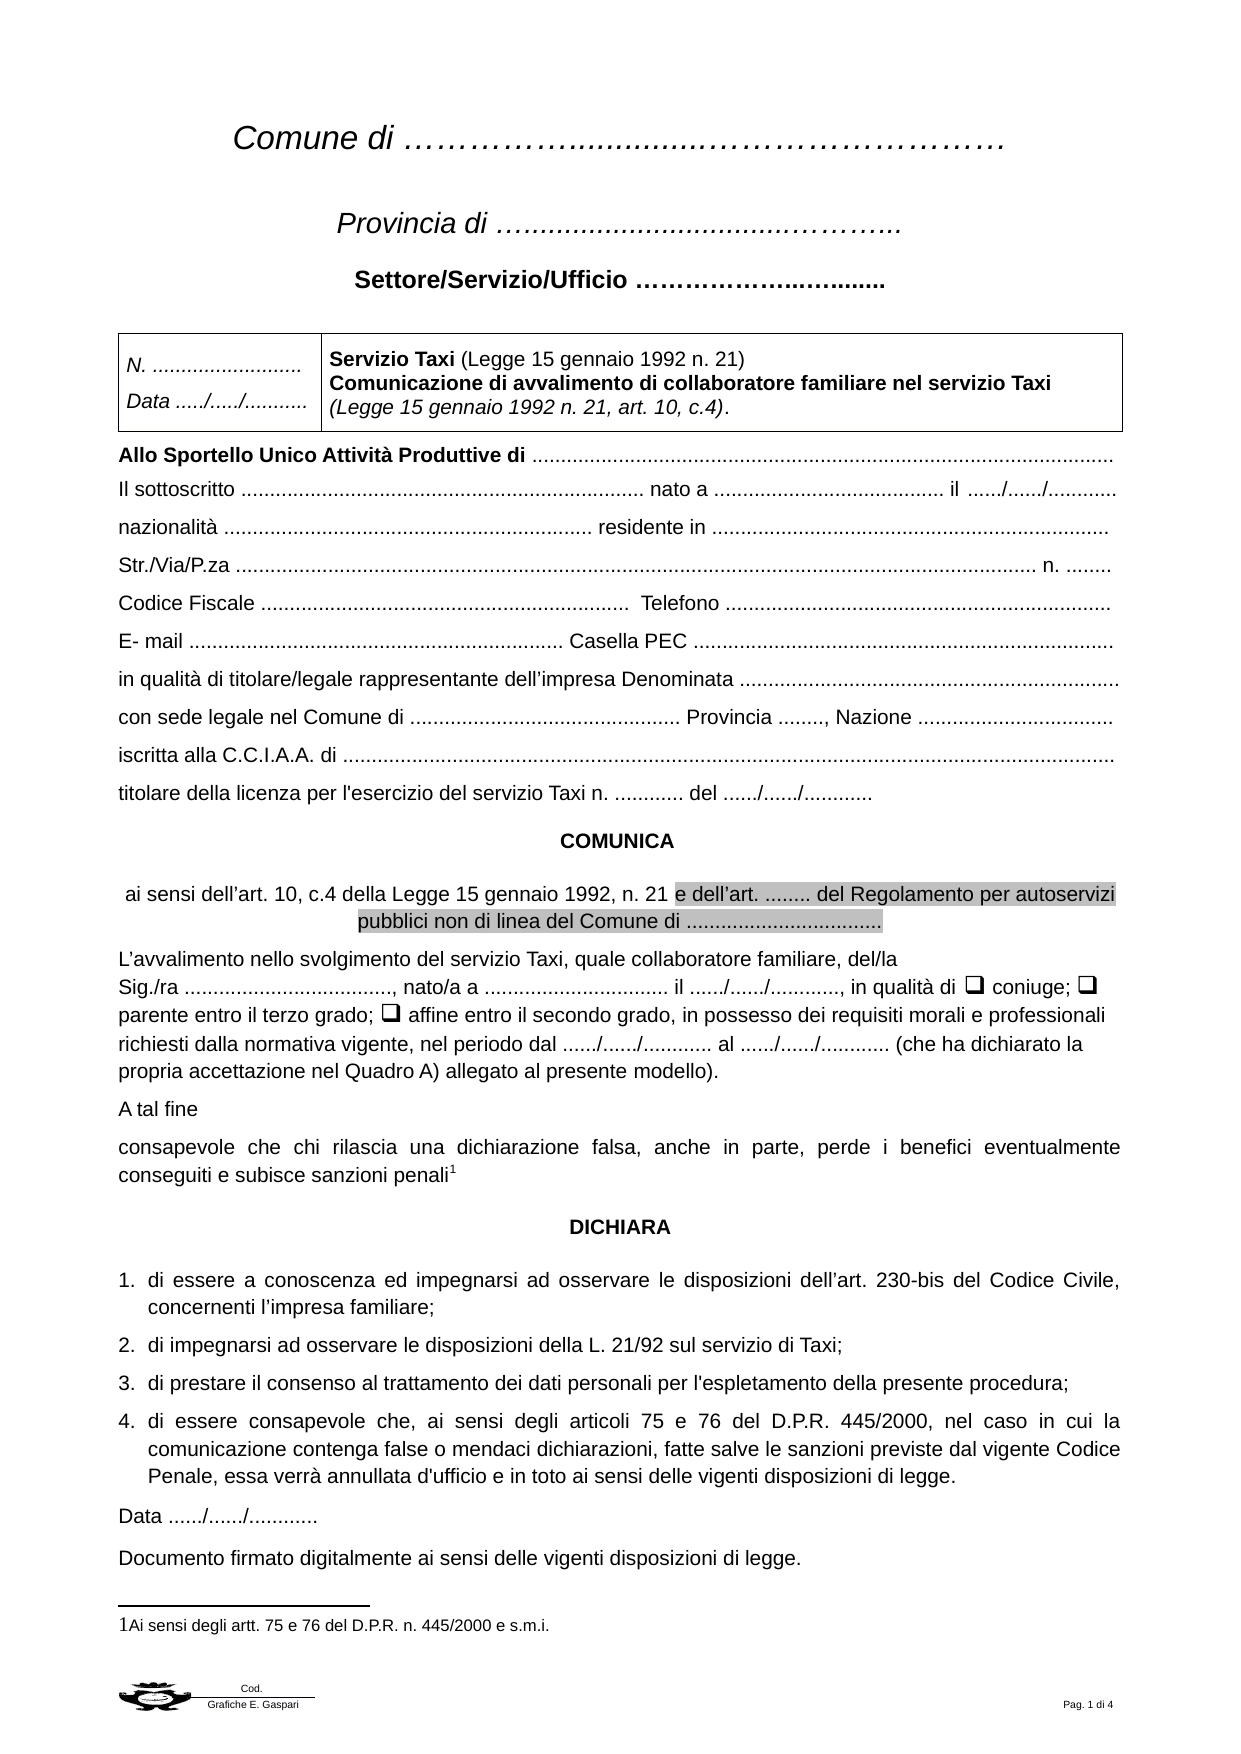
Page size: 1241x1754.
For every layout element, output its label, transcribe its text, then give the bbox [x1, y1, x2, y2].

list di essere a conoscenza ed impegnarsi ad osservare le disposizioni dell’art. 230-bis del Codice Civile, concernenti l’impresa familiare; [118, 1268, 1122, 1319]
text Comune di ……………...............……………………… [118, 118, 1122, 157]
text Data ....../....../............ [118, 1504, 1122, 1528]
text Str./Via/P.za ........................................................................................................................................... n. ........ [118, 553, 1122, 577]
text con sede legale nel Comune di ............................................... Provincia ........, Nazione .................................. [118, 704, 1122, 728]
text A tal fine [118, 1097, 1122, 1121]
text Settore/Servizio/Ufficio ………………...…........ [118, 265, 1122, 294]
subtitle di essere consapevole che, ai sensi degli articoli 75 e 76 del D.P.R. 445/2000, nel caso in cui la comunicazione contenga false o mendaci dichiarazioni, fatte salve le sanzioni previste dal vigente Codice Penale, essa verrà annullata d'ufficio e in toto ai sensi delle vigenti disposizioni di legge. [118, 1409, 1122, 1488]
text E- mail ................................................................. Casella PEC ......................................................................... [118, 629, 1122, 653]
text in qualità di titolare/legale rappresentante dell’impresa Denominata .................................................................. [118, 667, 1122, 691]
text Il sottoscritto ...................................................................... nato a ........................................ il ....../....../............ [118, 477, 1122, 501]
text DICHIARA [118, 1215, 1122, 1239]
text consapevole che chi rilascia una dichiarazione falsa, anche in parte, perde i benefici eventualmente conseguiti e subisce sanzioni penali [118, 1135, 1122, 1187]
text Allo Sportello Unico Attività Produttive di ..................................................................................................... [118, 443, 1122, 467]
text ai sensi dell’art. 10, c.4 della Legge 15 gennaio 1992, n. 21 e dell’art. ........ del Regolamento per autoservizi pubblici non di linea del Comune di .................................. [118, 882, 1122, 933]
text titolare della licenza per l'esercizio del servizio Taxi n. ............ del ....../....../............ [118, 780, 1090, 804]
table_header N. .......................... Data ...../...../........... [119, 334, 321, 431]
text Documento firmato digitalmente ai sensi delle vigenti disposizioni di legge. [118, 1545, 1122, 1569]
subtitle di prestare il consenso al trattamento dei dati personali per l'espletamento della presente procedura; [118, 1371, 1122, 1395]
text nazionalità ................................................................ residente in ..................................................................... [118, 515, 1122, 539]
text Ai sensi degli artt. 75 e 76 del D.P.R. n. 445/2000 e s.m.i. [118, 1612, 1122, 1636]
text COMUNICA [118, 829, 1122, 853]
text Provincia di ….................................………... [118, 207, 1122, 240]
text L’avvalimento nello svolgimento del servizio Taxi, quale collaboratore familiare, del/la Sig./ra ...................................., nato/a a ................................ il ....../....../............, in qualità di  coniuge;  parente entro il terzo grado;  affine entro il secondo grado, in possesso dei requisiti morali e professionali richiesti dalla normativa vigente, nel periodo dal ....../....../............ al ....../....../............ (che ha dichiarato la propria accettazione nel Quadro A) allegato al presente modello). [118, 947, 1122, 1083]
text Codice Fiscale ................................................................ Telefono ................................................................... [118, 591, 1122, 615]
subtitle di impegnarsi ad osservare le disposizioni della L. 21/92 sul servizio di Taxi; [118, 1333, 1122, 1357]
table_header Servizio Taxi (Legge 15 gennaio 1992 n. 21) Comunicazione di avvalimento di collaboratore familiare nel servizio Taxi (Legge 15 gennaio 1992 n. 21, art. 10, c.4). [322, 334, 1122, 431]
text iscritta alla C.C.I.A.A. di ...................................................................................................................................... [118, 742, 1122, 766]
